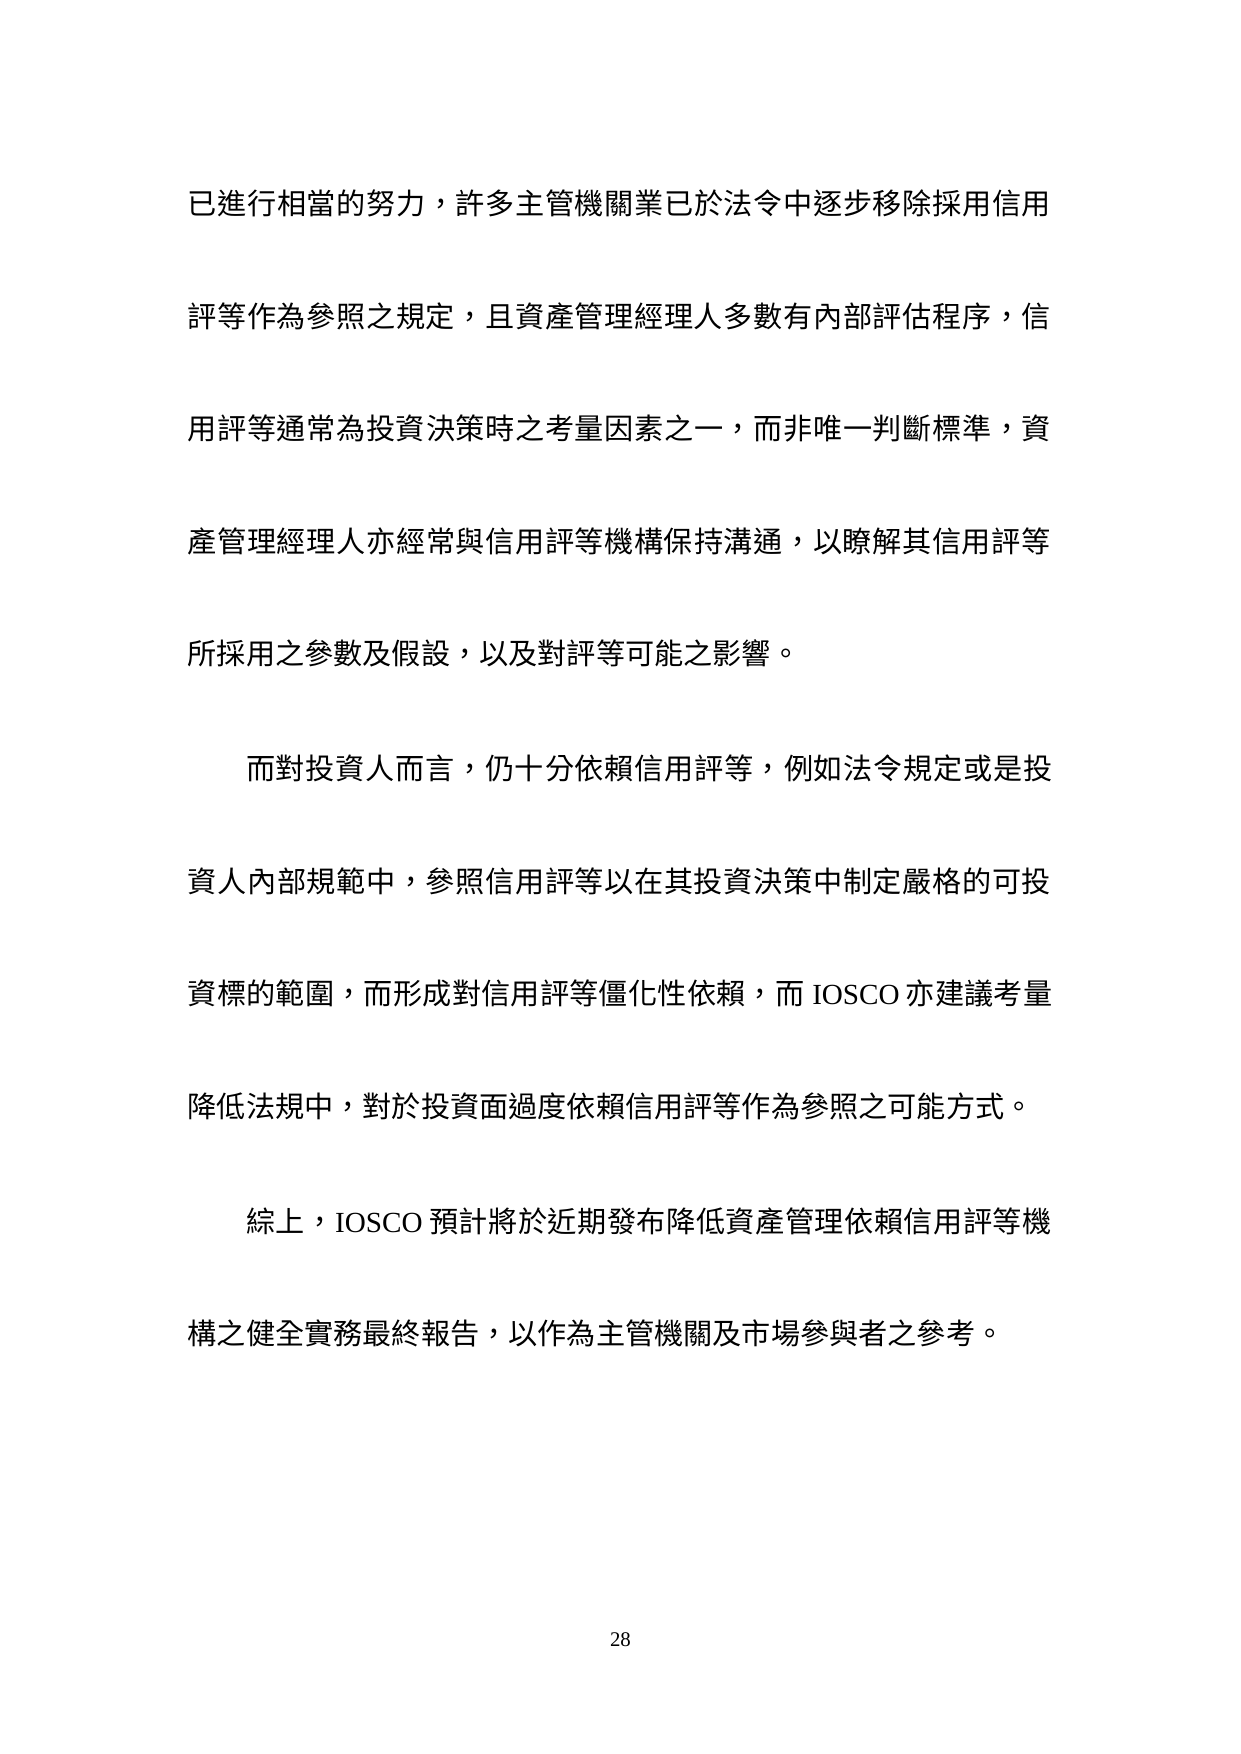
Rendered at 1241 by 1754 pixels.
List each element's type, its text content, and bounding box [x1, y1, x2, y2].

text 綜上，IOSCO預計將於近期發布降低資產管理依賴信用評等機構之健全實務最終報告，以作為主管機關及市場參與者之參考。 [187, 1182, 1053, 1369]
text 已進行相當的努力，許多主管機關業已於法令中逐步移除採用信用評等作為參照之規定，且資產管理經理人多數有內部評估程序，信用評等通常為投資決策時之考量因素之一，而非唯一判斷標準，資產管理經理人亦經常與信用評等機構保持溝通，以瞭解其信用評等所採用之參數及假設，以及對評等可能之影響。 [187, 164, 1053, 689]
text 而對投資人而言，仍十分依賴信用評等，例如法令規定或是投資人內部規範中，參照信用評等以在其投資決策中制定嚴格的可投資標的範圍，而形成對信用評等僵化性依賴，而IOSCO亦建議考量降低法規中，對於投資面過度依賴信用評等作為參照之可能方式。 [187, 729, 1053, 1142]
